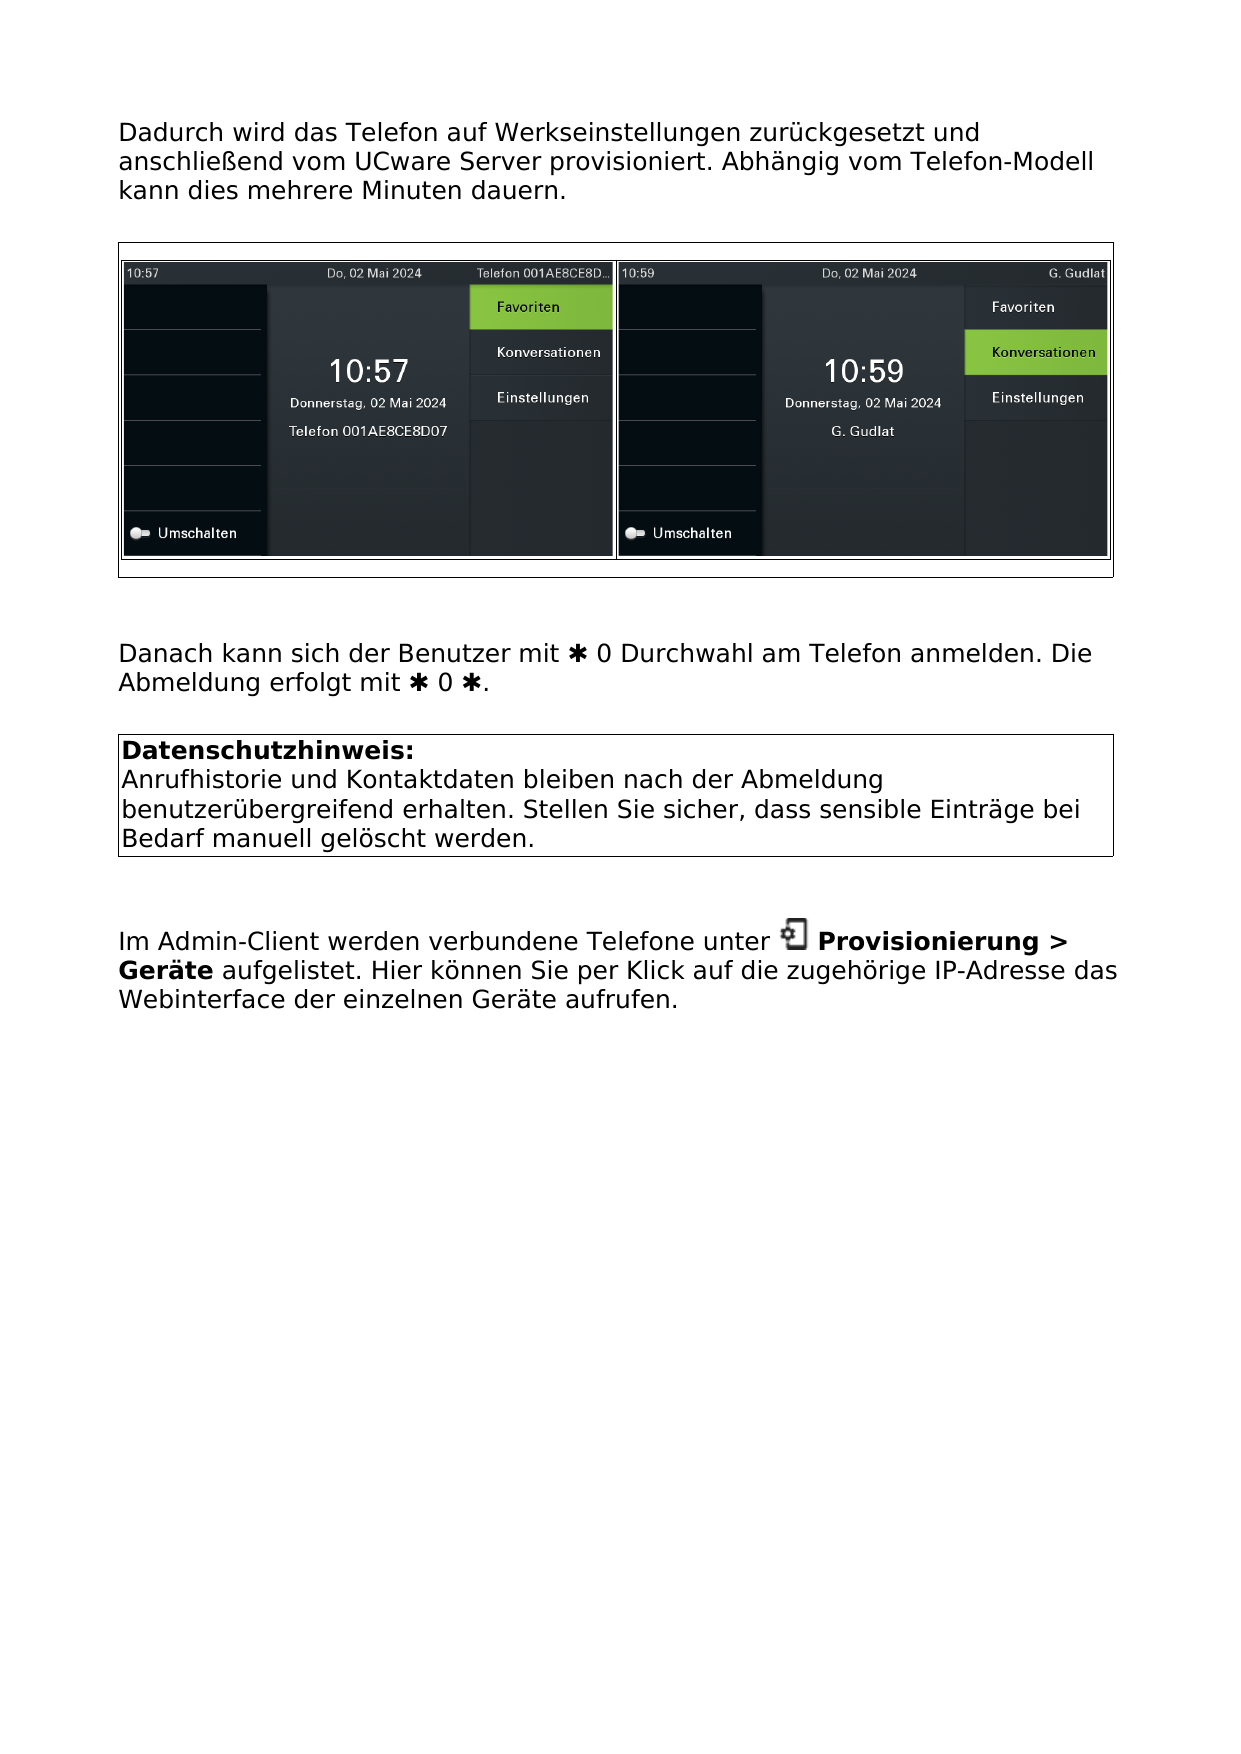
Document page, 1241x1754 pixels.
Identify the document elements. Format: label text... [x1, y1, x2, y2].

text Danach kann sich der Benutzer mit ✱ 0 Durchwahl am Telefon anmelden. Die Abmeldung erfolgt mit ✱ 0 ✱. [118, 639, 1122, 697]
table_header Datenschutzhinweis: Anrufhistorie und Kontaktdaten bleiben nach der Abmeldung benutzerübergreifend erhalten. Stellen Sie sicher, dass sensible Einträge bei Bedarf manuell gelöscht werden. [119, 735, 1113, 856]
table_header [119, 243, 1113, 577]
table_header [617, 261, 1110, 559]
picture [618, 262, 1108, 556]
table_header [122, 261, 616, 559]
picture [770, 918, 818, 950]
text Im Admin-Client werden verbundene Telefone unterProvisionierung > Geräte aufgelistet. Hier können Sie per Klick auf die zugehörige IP-Adresse das Webinterface der einzelnen Geräte aufrufen. [118, 919, 1122, 1014]
picture [123, 262, 613, 556]
text Dadurch wird das Telefon auf Werkseinstellungen zurückgesetzt und anschließend vom UCware Server provisioniert. Abhängig vom Telefon-Modell kann dies mehrere Minuten dauern. [118, 118, 1122, 206]
